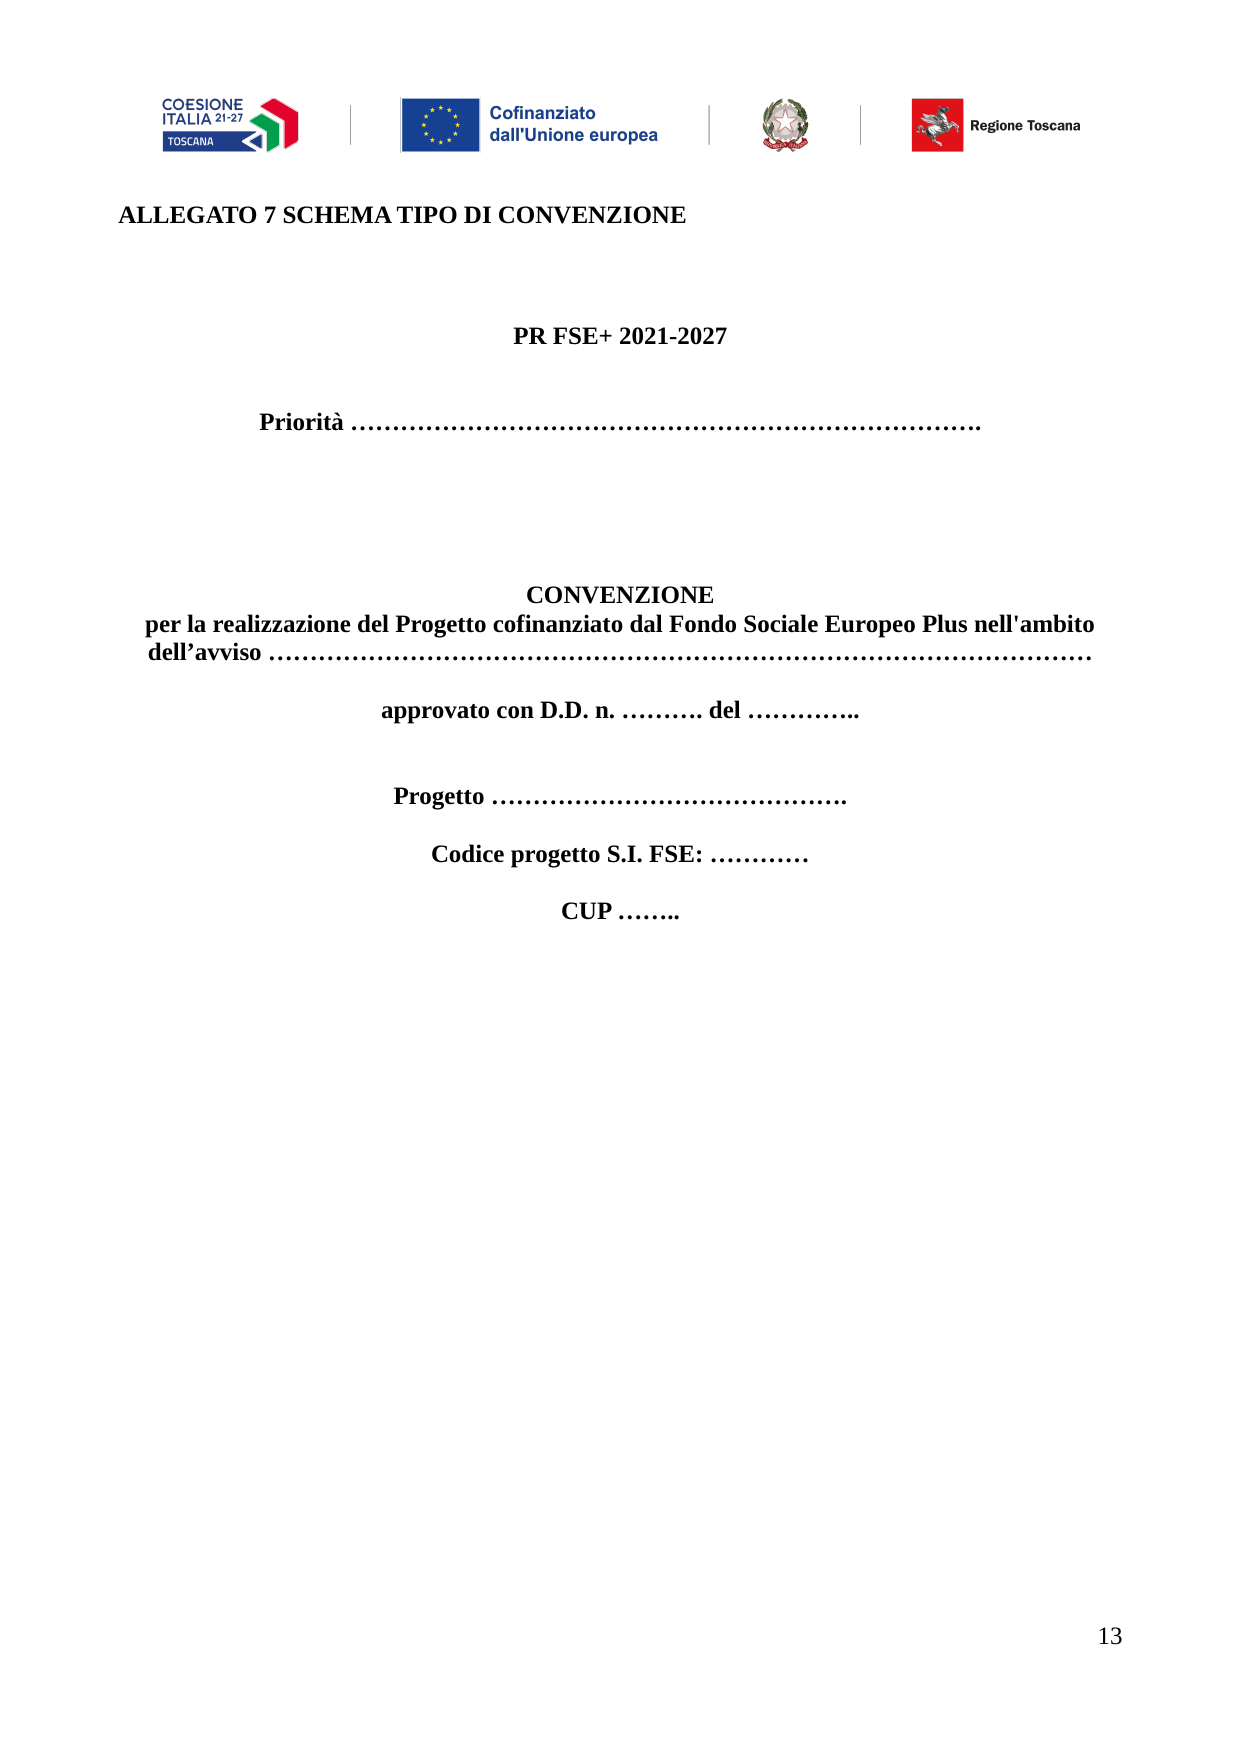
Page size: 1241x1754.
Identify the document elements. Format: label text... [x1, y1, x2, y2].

text PR FSE+ 2021-2027 [118, 321, 1122, 350]
text CONVENZIONE [118, 580, 1122, 609]
text Codice progetto S.I. FSE: ………… [118, 839, 1122, 867]
text approvato con D.D. n. ………. del ………….. [118, 695, 1122, 724]
text Progetto ……………………………………. [118, 781, 1122, 810]
text CUP …….. [118, 896, 1122, 925]
text per la realizzazione del Progetto cofinanziato dal Fondo Sociale Europeo Plus nell'ambito dell’avviso ……………………………………………………………………………………… [118, 609, 1122, 666]
text Priorità …………………………………………………………………. [118, 407, 1122, 436]
subtitle ALLEGATO 7 SCHEMA TIPO DI CONVENZIONE [118, 200, 1122, 229]
